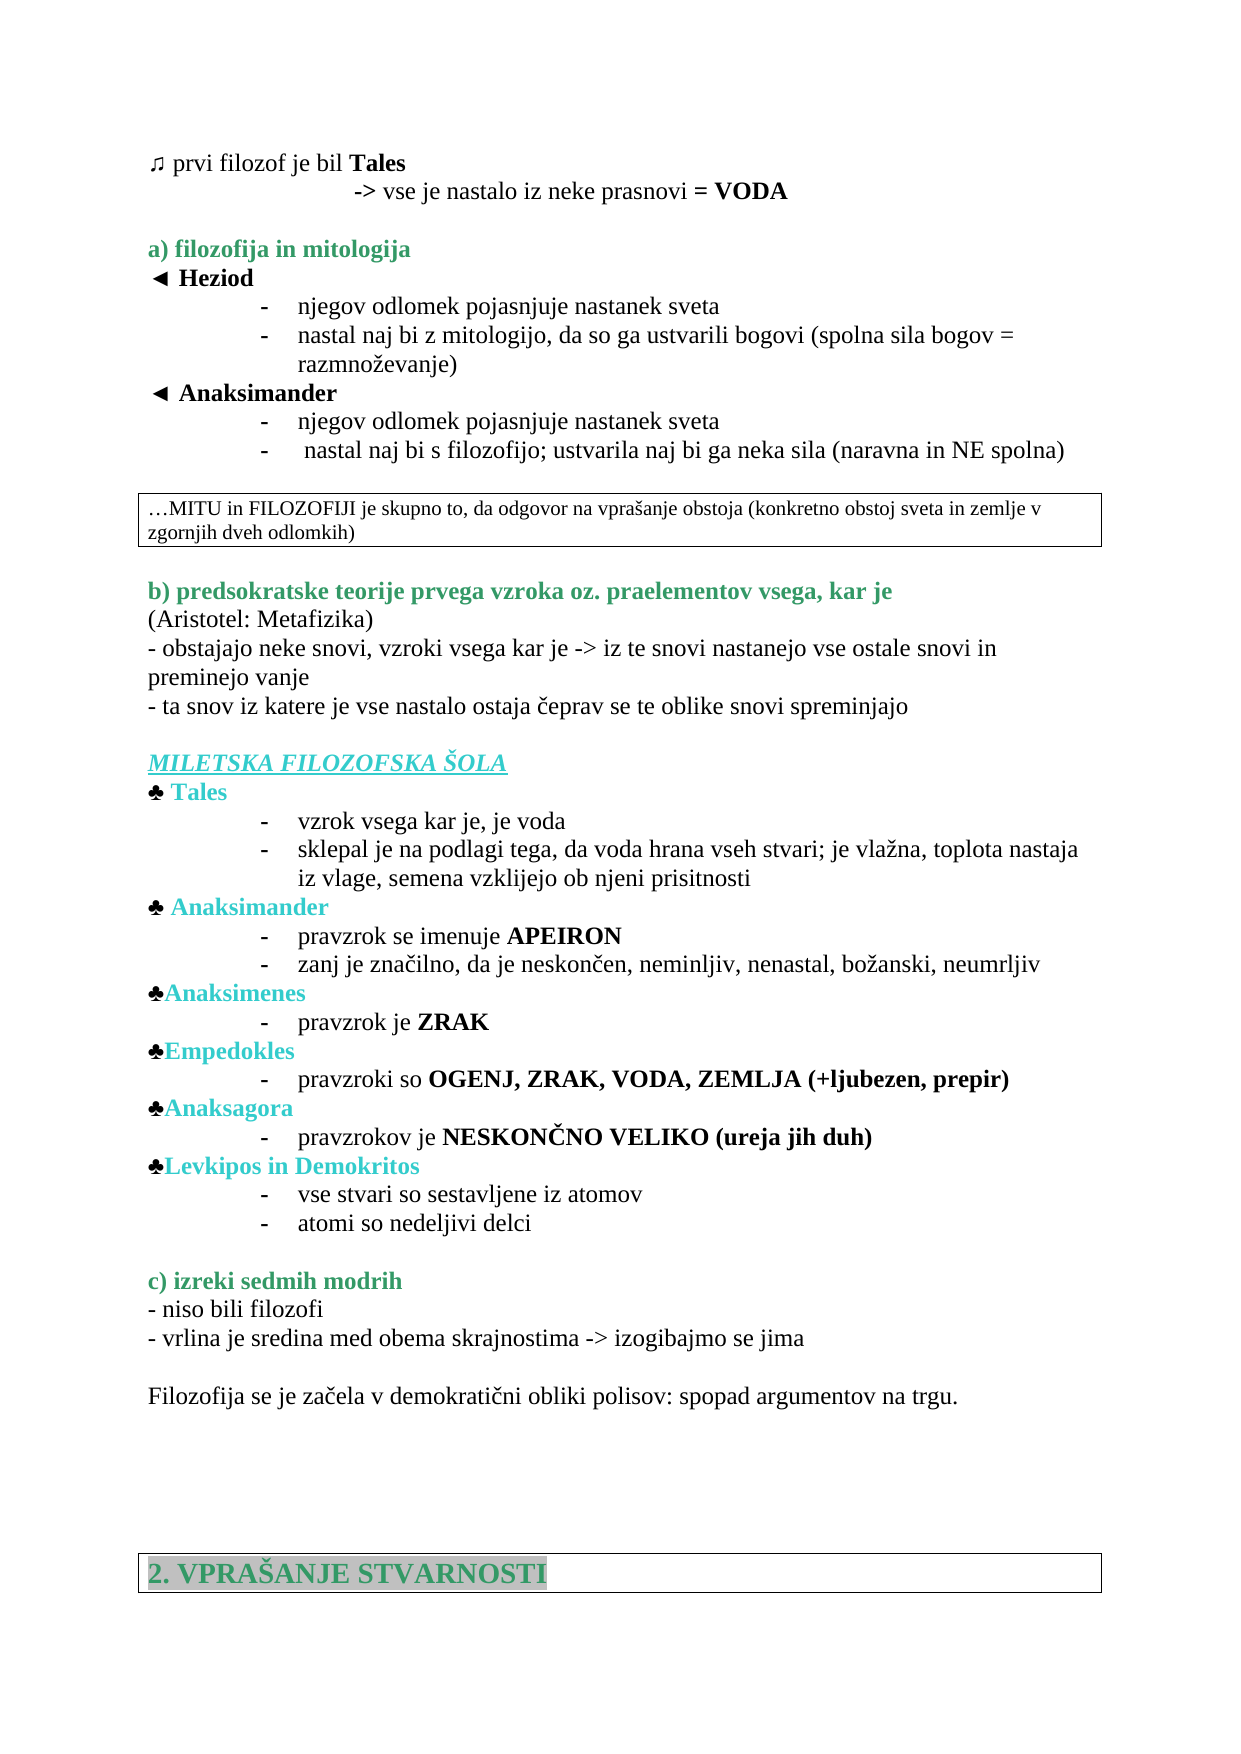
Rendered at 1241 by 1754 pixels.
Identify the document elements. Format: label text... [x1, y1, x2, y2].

text ◄ Heziod [148, 263, 1093, 291]
text a) filozofija in mitologija [148, 234, 1093, 263]
text c) izreki sedmih modrih [148, 1266, 1093, 1294]
list pravzrok je ZRAK [260, 1007, 1093, 1036]
list vzrok vsega kar je, je voda [260, 806, 1093, 834]
text ♣Anaksimenes [148, 978, 1093, 1007]
list njegov odlomek pojasnjuje nastanek sveta [260, 406, 1093, 435]
list nastal naj bi z mitologijo, da so ga ustvarili bogovi (spolna sila bogov = razmnoževanje) [260, 320, 1093, 378]
text (Aristotel: Metafizika) [148, 604, 1093, 633]
list zanj je značilno, da je neskončen, neminljiv, nenastal, božanski, neumrljiv [260, 949, 1093, 978]
text - obstajajo neke snovi, vzroki vsega kar je -> iz te snovi nastanejo vse ostale snovi in preminejo vanje [148, 633, 1093, 691]
text ♣Anaksagora [148, 1093, 1093, 1122]
list sklepal je na podlagi tega, da voda hrana vseh stvari; je vlažna, toplota nastaja iz vlage, semena vzklijejo ob njeni prisitnosti [260, 834, 1093, 892]
list pravzrokov je NESKONČNO VELIKO (ureja jih duh) [260, 1122, 1093, 1151]
list atomi so nedeljivi delci [260, 1208, 1093, 1237]
text 2. VPRAŠANJE STVARNOSTI [139, 1554, 1101, 1592]
list pravzroki so OGENJ, ZRAK, VODA, ZEMLJA (+ljubezen, prepir) [260, 1064, 1093, 1093]
text - ta snov iz katere je vse nastalo ostaja čeprav se te oblike snovi spreminjajo [148, 691, 1093, 719]
text …MITU in FILOZOFIJI je skupno to, da odgovor na vprašanje obstoja (konkretno obstoj sveta in zemlje v zgornjih dveh odlomkih) [139, 494, 1101, 546]
list vse stvari so sestavljene iz atomov [260, 1179, 1093, 1208]
text - niso bili filozofi [148, 1294, 1093, 1323]
list nastal naj bi s filozofijo; ustvarila naj bi ga neka sila (naravna in NE spolna) [260, 435, 1093, 464]
text -> vse je nastalo iz neke prasnovi = VODA [148, 176, 1093, 205]
list njegov odlomek pojasnjuje nastanek sveta [260, 291, 1093, 320]
text ♫ prvi filozof je bil Tales [148, 148, 1093, 176]
text ♣Levkipos in Demokritos [148, 1151, 1093, 1179]
text ♣Empedokles [148, 1036, 1093, 1064]
list pravzrok se imenuje APEIRON [260, 921, 1093, 949]
text Filozofija se je začela v demokratični obliki polisov: spopad argumentov na trgu. [148, 1381, 1093, 1409]
text b) predsokratske teorije prvega vzroka oz. praelementov vsega, kar je [148, 576, 1093, 604]
text ♣ Anaksimander [148, 892, 1093, 921]
text ♣ Tales [148, 777, 1093, 806]
text - vrlina je sredina med obema skrajnostima -> izogibajmo se jima [148, 1323, 1093, 1352]
text MILETSKA FILOZOFSKA ŠOLA [148, 748, 1093, 777]
text ◄ Anaksimander [148, 378, 1093, 406]
